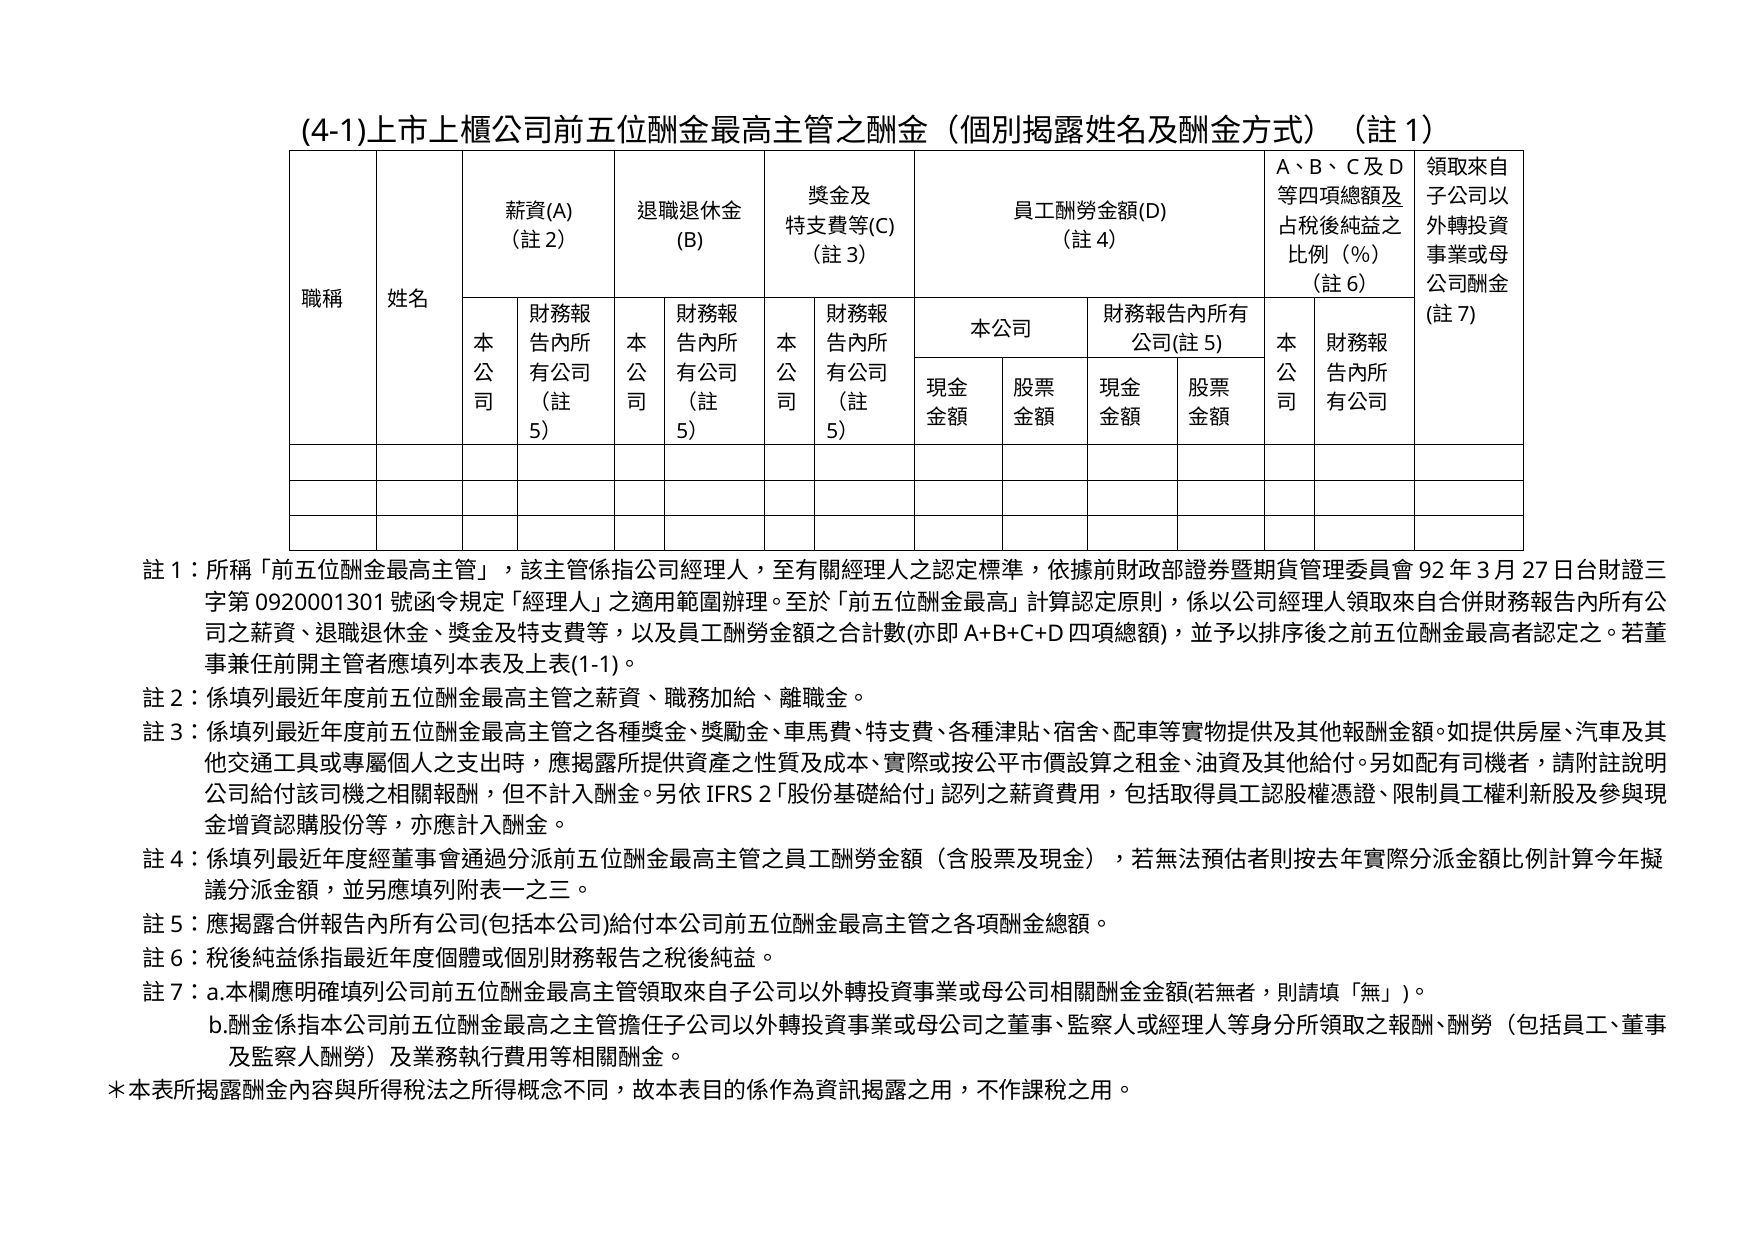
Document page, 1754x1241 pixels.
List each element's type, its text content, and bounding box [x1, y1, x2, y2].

table_cell [665, 481, 764, 515]
table_cell [1088, 516, 1177, 550]
table_cell [1265, 481, 1314, 515]
table_cell [815, 481, 914, 515]
table_cell [290, 516, 376, 550]
table_cell 本公司 [915, 298, 1087, 357]
text 註1：所稱「前五位酬金最高主管」，該主管係指公司經理人，至有關經理人之認定標準，依據前財政部證券暨期貨管理委員會92年3月27日台財證三字第0920001301號函令規定「經理人」之適用範圍辦理。至於「前五位酬金最高」計算認定原則，係以公司經理人領取來自合併財務報告內所有公司之薪資、退職退休金、獎金及特支費等，以及員工酬勞金額之合計數(亦即A+B+C+D四項總額)，並予以排序後之前五位酬金最高者認定之。若董事兼任前開主管者應填列本表及上表(1-1)。 [142, 554, 1667, 679]
table_cell [1088, 481, 1177, 515]
table_header 員工酬勞金額(D) （註4） [915, 151, 1264, 297]
table_cell [1178, 445, 1264, 479]
table_header 姓名 [377, 151, 462, 444]
text 註7：a.本欄應明確填列公司前五位酬金最高主管領取來自子公司以外轉投資事業或母公司相關酬金金額(若無者，則請填「無」)。 [142, 975, 1667, 1006]
table_cell [463, 516, 517, 550]
table_cell [765, 445, 814, 479]
text 註2：係填列最近年度前五位酬金最高主管之薪資、職務加給、離職金。 [142, 681, 1667, 713]
table_cell 股票 金額 [1178, 358, 1264, 444]
table_cell [1415, 516, 1523, 550]
table_header 職稱 [290, 151, 376, 444]
table_header A、B、 C及D等四項總額及占稅後純益之比例（％） （註6） [1265, 151, 1414, 297]
table_cell [915, 481, 1002, 515]
table_cell [765, 516, 814, 550]
table_cell [518, 516, 614, 550]
table_header 薪資(A) （註2） [463, 151, 614, 297]
text 註4：係填列最近年度經董事會通過分派前五位酬金最高主管之員工酬勞金額（含股票及現金），若無法預估者則按去年實際分派金額比例計算今年擬議分派金額，並另應填列附表一之三。 [142, 843, 1667, 905]
text 註6：稅後純益係指最近年度個體或個別財務報告之稅後純益。 [142, 941, 1667, 973]
table_cell 財務報告內所有公司(註5) [1088, 298, 1264, 357]
table_cell [915, 445, 1002, 479]
table_cell [815, 445, 914, 479]
table_cell 本公司 [615, 298, 664, 444]
table_cell [1088, 445, 1177, 479]
text 註3：係填列最近年度前五位酬金最高主管之各種獎金、獎勵金、車馬費、特支費、各種津貼、宿舍、配車等實物提供及其他報酬金額。如提供房屋、汽車及其他交通工具或專屬個人之支出時，應揭露所提供資產之性質及成本、實際或按公平市價設算之租金、油資及其他給付。另如配有司機者，請附註說明公司給付該司機之相關報酬，但不計入酬金。另依IFRS 2「股份基礎給付」認列之薪資費用，包括取得員工認股權憑證、限制員工權利新股及參與現金增資認購股份等，亦應計入酬金。 [142, 715, 1667, 840]
table_cell [518, 445, 614, 479]
table_cell [665, 516, 764, 550]
table_cell 現金 金額 [915, 358, 1002, 444]
table_cell [463, 445, 517, 479]
table_cell [765, 481, 814, 515]
table_cell [377, 516, 462, 550]
table_cell [1003, 445, 1087, 479]
table_cell [615, 445, 664, 479]
table_cell [815, 516, 914, 550]
table_cell [1315, 516, 1414, 550]
table_cell 股票 金額 [1003, 358, 1087, 444]
text ＊本表所揭露酬金內容與所得稅法之所得概念不同，故本表目的係作為資訊揭露之用，不作課稅之用。 [105, 1071, 1649, 1105]
text b.酬金係指本公司前五位酬金最高之主管擔任子公司以外轉投資事業或母公司之董事、監察人或經理人等身分所領取之報酬、酬勞（包括員工、董事及監察人酬勞）及業務執行費用等相關酬金。 [208, 1009, 1667, 1071]
table_cell [1178, 481, 1264, 515]
text 註5：應揭露合併報告內所有公司(包括本公司)給付本公司前五位酬金最高主管之各項酬金總額。 [142, 908, 1667, 939]
table_cell 財務報告內所有公司 （註5） [815, 298, 914, 444]
table_cell [377, 445, 462, 479]
table_cell [377, 481, 462, 515]
table_header 獎金及 特支費等(C) （註3） [765, 151, 914, 297]
table_header 退職退休金(B) [615, 151, 764, 297]
table_cell [665, 445, 764, 479]
table_cell [615, 516, 664, 550]
table_cell 現金 金額 [1088, 358, 1177, 444]
table_cell 財務報告內所有公司 （註5） [665, 298, 764, 444]
table_cell [1315, 445, 1414, 479]
table_header 領取來自子公司以外轉投資事業或母公司酬金 (註7) [1415, 151, 1523, 444]
table_cell [1003, 516, 1087, 550]
table_cell [290, 445, 376, 479]
table_cell 本公司 [765, 298, 814, 444]
table_cell 本公司 [1265, 298, 1314, 444]
table_cell [1265, 445, 1314, 479]
table_cell [1265, 516, 1314, 550]
table_cell [518, 481, 614, 515]
table_cell [1178, 516, 1264, 550]
table_cell 財務報告內所有公司 [1315, 298, 1414, 444]
table_cell [1415, 481, 1523, 515]
table_cell [615, 481, 664, 515]
table_cell [915, 516, 1002, 550]
text (4-1)上市上櫃公司前五位酬金最高主管之酬金（個別揭露姓名及酬金方式）（註1） [105, 105, 1649, 150]
table_cell [290, 481, 376, 515]
table_cell [1003, 481, 1087, 515]
table_cell [463, 481, 517, 515]
table_cell [1315, 481, 1414, 515]
table_cell [1415, 445, 1523, 479]
table_cell 財務報告內所有公司 （註5） [518, 298, 614, 444]
table_cell 本公司 [463, 298, 517, 444]
